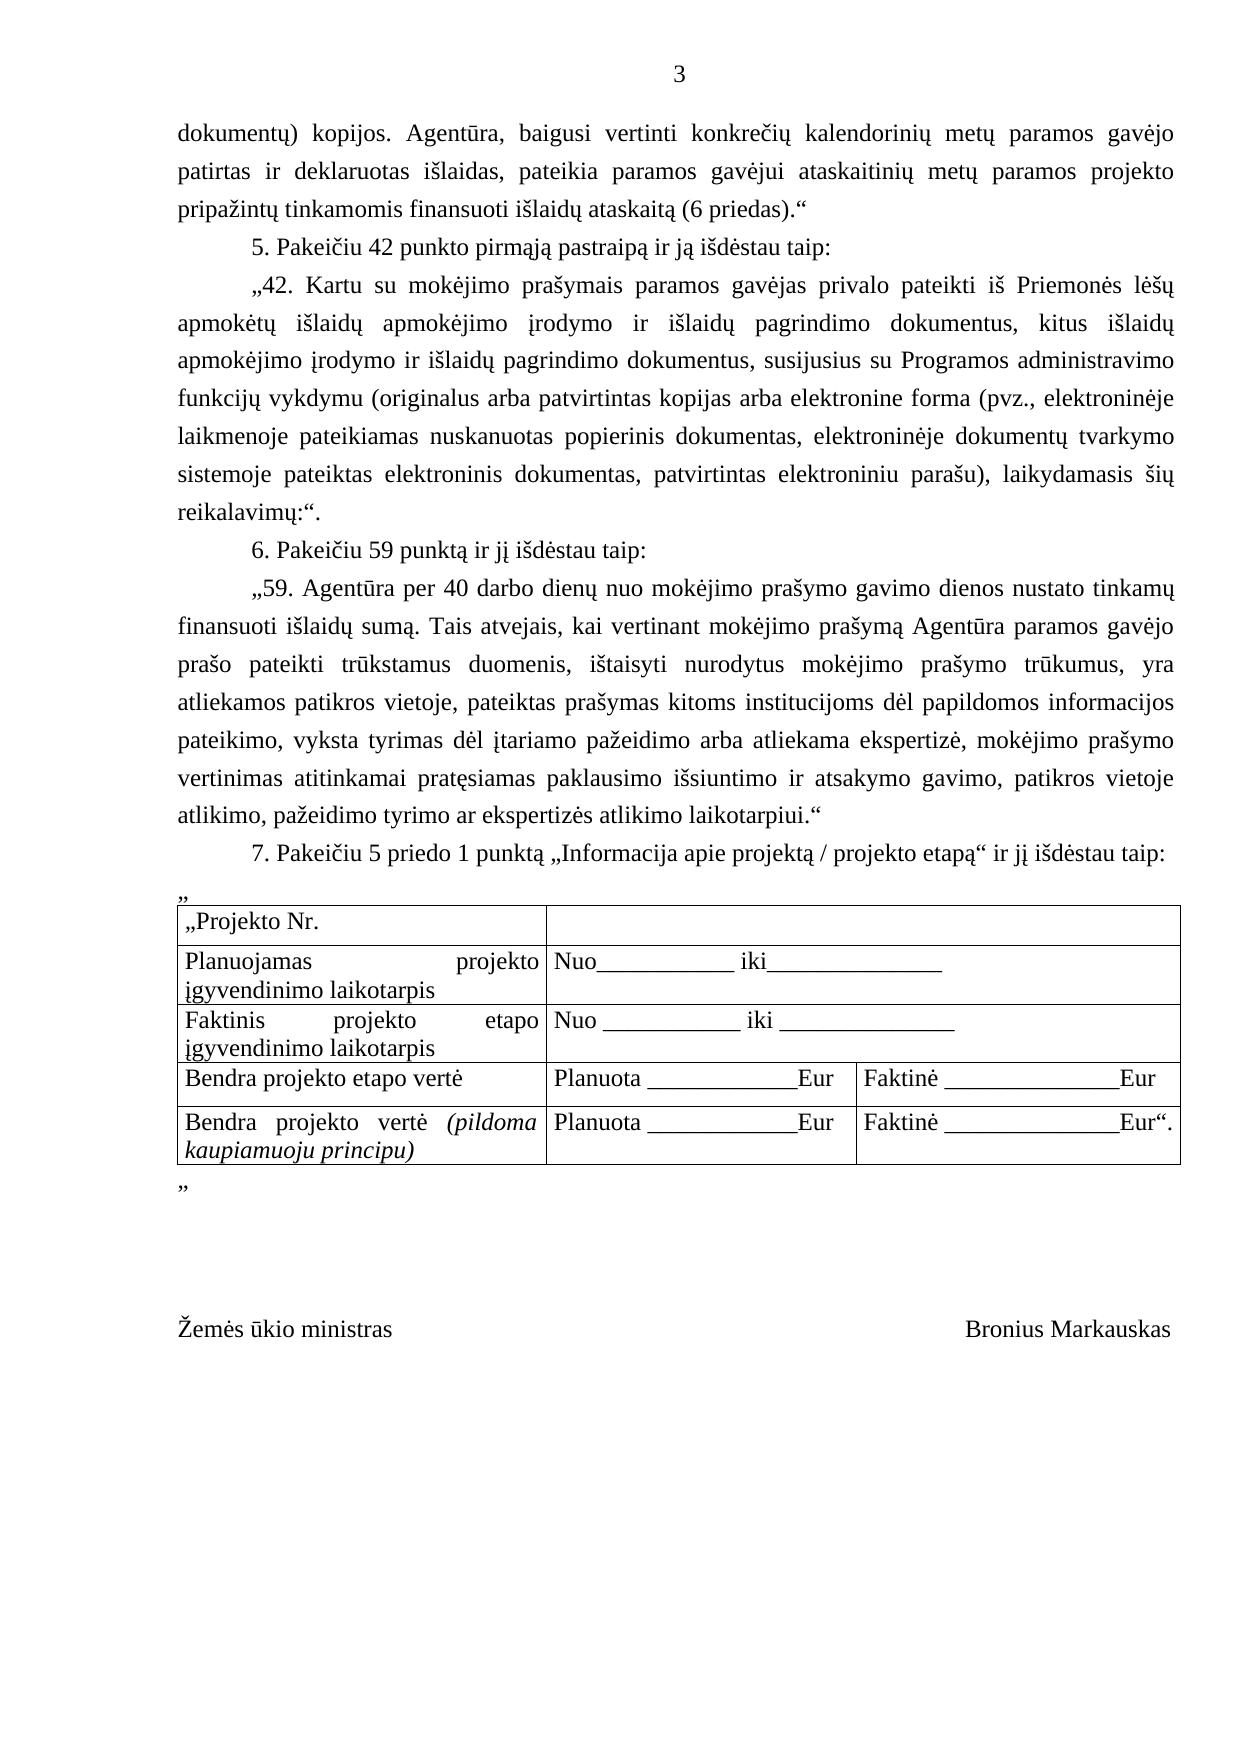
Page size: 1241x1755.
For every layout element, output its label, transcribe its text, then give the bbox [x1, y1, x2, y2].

text 7. Pakeičiu 5 priedo 1 punktą „Informacija apie projektą / projekto etapą“ ir jį išdėstau taip: [177, 838, 1175, 867]
text 5. Pakeičiu 42 punkto pirmąją pastraipą ir ją išdėstau taip: [177, 232, 1175, 261]
text „59. Agentūra per 40 darbo dienų nuo mokėjimo prašymo gavimo dienos nustato tinkamų finansuoti išlaidų sumą. Tais atvejais, kai vertinant mokėjimo prašymą Agentūra paramos gavėjo prašo pateikti trūkstamus duomenis, ištaisyti nurodytus mokėjimo prašymo trūkumus, yra atliekamos patikros vietoje, pateiktas prašymas kitoms institucijoms dėl papildomos informacijos pateikimo, vyksta tyrimas dėl įtariamo pažeidimo arba atliekama ekspertizė, mokėjimo prašymo vertinimas atitinkamai pratęsiamas paklausimo išsiuntimo ir atsakymo gavimo, patikros vietoje atlikimo, pažeidimo tyrimo ar ekspertizės atlikimo laikotarpiui.“ [177, 573, 1175, 829]
text Žemės ūkio ministras Bronius Markauskas [177, 1314, 1175, 1343]
table_cell Bendra projekto etapo vertė [178, 1063, 546, 1106]
table_header [547, 906, 1180, 945]
table_cell Planuota ____________Eur [547, 1107, 856, 1164]
text „ [177, 1165, 1175, 1194]
table_cell Planuota ____________Eur [547, 1063, 856, 1106]
text dokumentų) kopijos. Agentūra, baigusi vertinti konkrečių kalendorinių metų paramos gavėjo patirtas ir deklaruotas išlaidas, pateikia paramos gavėjui ataskaitinių metų paramos projekto pripažintų tinkamomis finansuoti išlaidų ataskaitą (6 priedas).“ [177, 118, 1175, 223]
text 6. Pakeičiu 59 punktą ir jį išdėstau taip: [177, 535, 1175, 564]
text „ [177, 876, 1181, 905]
table_cell Nuo___________ iki______________ [547, 946, 1180, 1004]
table_cell Faktinis projekto etapo įgyvendinimo laikotarpis [178, 1005, 546, 1062]
table_cell Planuojamas projekto įgyvendinimo laikotarpis [178, 946, 546, 1004]
table_cell Faktinė ______________Eur“. [857, 1107, 1180, 1164]
table_cell Nuo ___________ iki ______________ [547, 1005, 1180, 1062]
text „42. Kartu su mokėjimo prašymais paramos gavėjas privalo pateikti iš Priemonės lėšų apmokėtų išlaidų apmokėjimo įrodymo ir išlaidų pagrindimo dokumentus, kitus išlaidų apmokėjimo įrodymo ir išlaidų pagrindimo dokumentus, susijusius su Programos administravimo funkcijų vykdymu (originalus arba patvirtintas kopijas arba elektronine forma (pvz., elektroninėje laikmenoje pateikiamas nuskanuotas popierinis dokumentas, elektroninėje dokumentų tvarkymo sistemoje pateiktas elektroninis dokumentas, patvirtintas elektroniniu parašu), laikydamasis šių reikalavimų:“. [177, 270, 1175, 526]
table_cell Faktinė ______________Eur [857, 1063, 1180, 1106]
table_cell Bendra projekto vertė (pildoma kaupiamuoju principu) [178, 1107, 546, 1164]
table_header „Projekto Nr. [178, 906, 546, 945]
